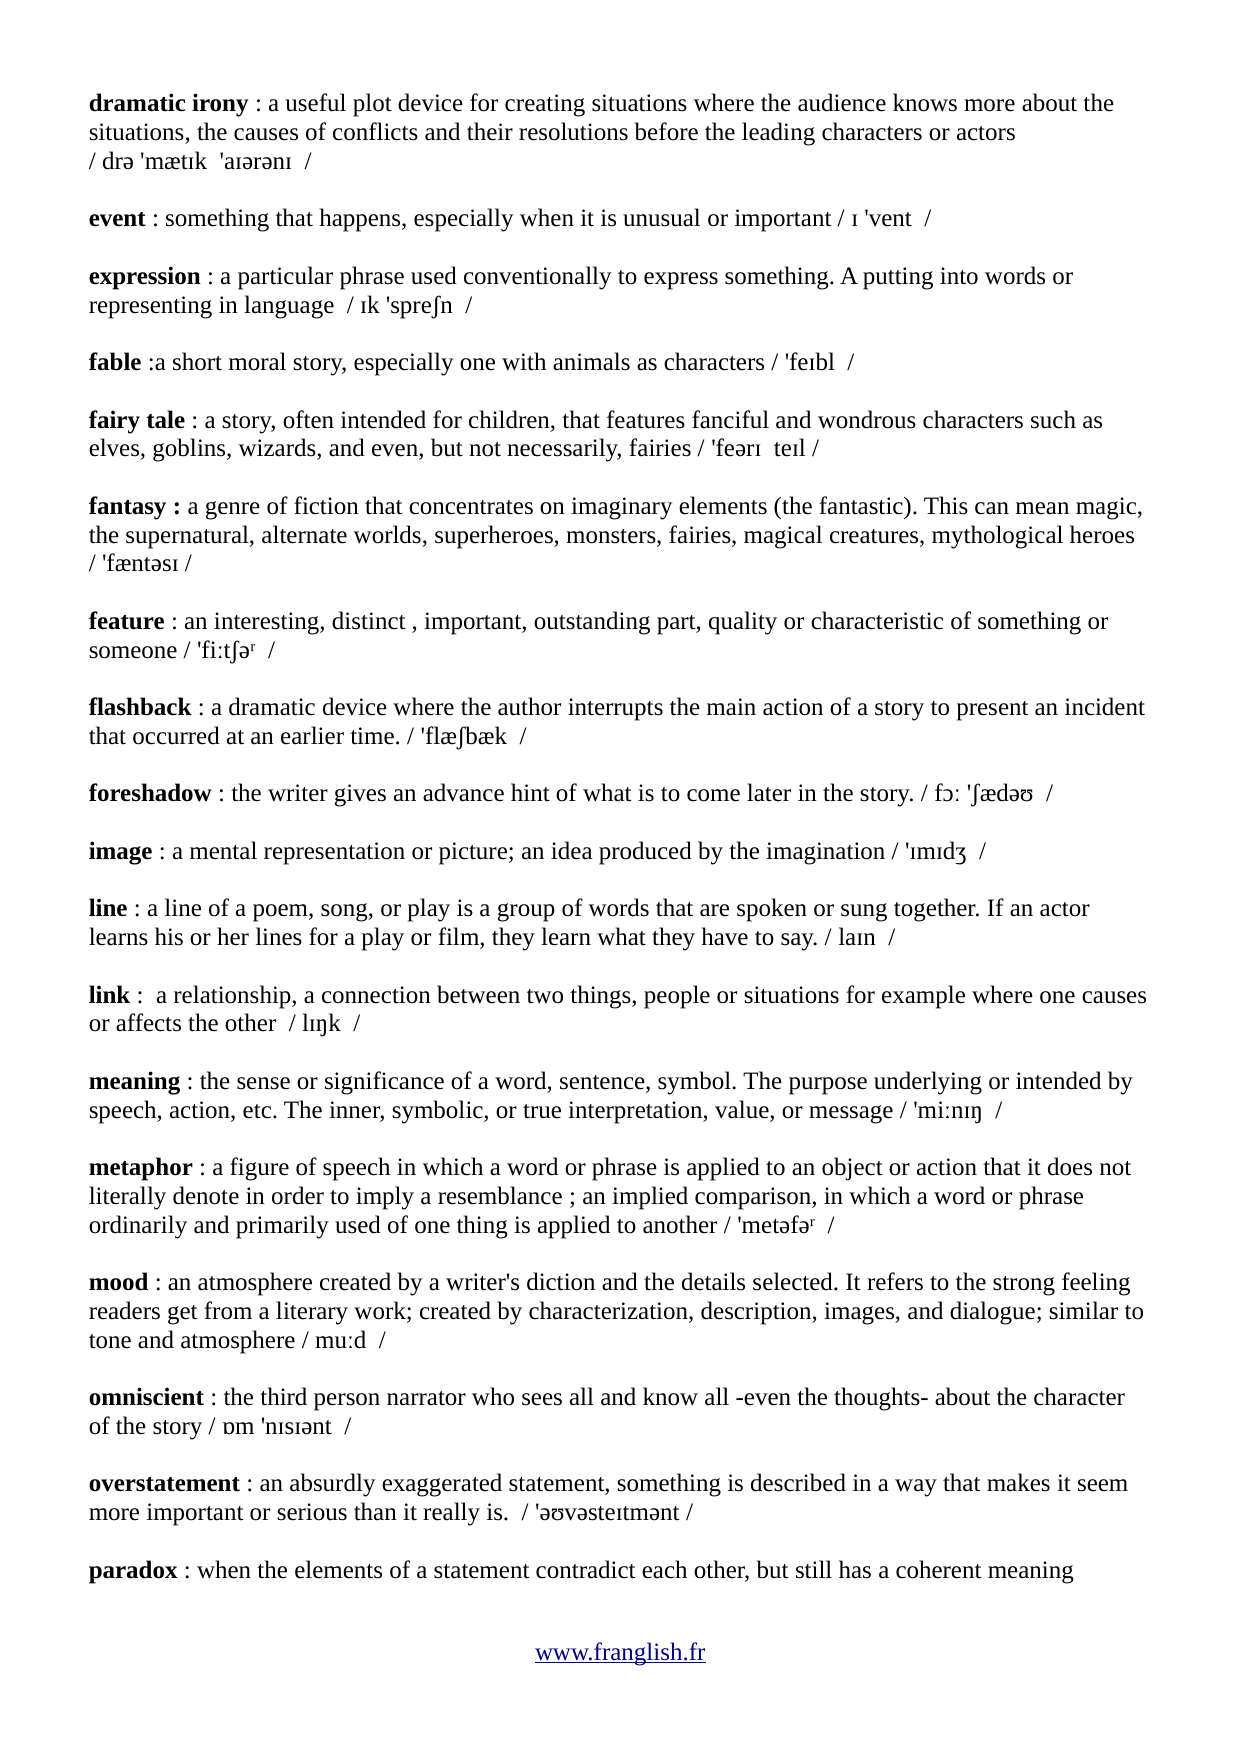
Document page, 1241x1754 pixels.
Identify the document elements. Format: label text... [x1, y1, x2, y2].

text mood : an atmosphere created by a writer's diction and the details selected. It refers to the strong feeling readers get from a literary work; created by characterization, description, images, and dialogue; similar to tone and atmosphere / muːd / [88, 1267, 1152, 1353]
text paradox : when the elements of a statement contradict each other, but still has a coherent meaning [88, 1555, 1152, 1583]
text line : a line of a poem, song, or play is a group of words that are spoken or sung together. If an actor learns his or her lines for a play or film, they learn what they have to say. / laɪn / [88, 893, 1152, 951]
text fantasy : a genre of fiction that concentrates on imaginary elements (the fantastic). This can mean magic, the supernatural, alternate worlds, superheroes, monsters, fairies, magical creatures, mythological heroes / 'fæntəsɪ / [88, 491, 1152, 577]
text foreshadow : the writer gives an advance hint of what is to come later in the story. / fɔː 'ʃædəʊ / [88, 778, 1152, 807]
text fairy tale : a story, often intended for children, that features fanciful and wondrous characters such as elves, goblins, wizards, and even, but not necessarily, fairies / 'feərɪ teɪl / [88, 405, 1152, 462]
text image : a mental representation or picture; an idea produced by the imagination / 'ɪmɪdʒ / [88, 836, 1152, 865]
text overstatement : an absurdly exaggerated statement, something is described in a way that makes it seem more important or serious than it really is. / 'əʊvəsteɪtmənt / [88, 1468, 1152, 1526]
text omniscient : the third person narrator who sees all and know all -even the thoughts- about the character of the story / ɒm 'nɪsɪənt / [88, 1382, 1152, 1440]
text feature : an interesting, distinct , important, outstanding part, quality or characteristic of something or someone / 'fiːtʃəʳ / [88, 606, 1152, 663]
text fable :a short moral story, especially one with animals as characters / 'feɪbl / [88, 347, 1152, 376]
text event : something that happens, especially when it is unusual or important / ɪ 'vent / [88, 203, 1152, 232]
text link : a relationship, a connection between two things, people or situations for example where one causes or affects the other / lɪŋk / [88, 980, 1152, 1037]
text dramatic irony : a useful plot device for creating situations where the audience knows more about the situations, the causes of conflicts and their resolutions before the leading characters or actors / drə 'mætɪk 'aɪərənɪ / [88, 88, 1152, 175]
text flashback : a dramatic device where the author interrupts the main action of a story to present an incident that occurred at an earlier time. / 'flæʃbæk / [88, 692, 1152, 750]
text expression : a particular phrase used conventionally to express something. A putting into words or representing in language / ɪk 'spreʃn / [88, 261, 1152, 318]
text metaphor : a figure of speech in which a word or phrase is applied to an object or action that it does not literally denote in order to imply a resemblance ; an implied comparison, in which a word or phrase ordinarily and primarily used of one thing is applied to another / 'metəfəʳ / [88, 1152, 1152, 1238]
text meaning : the sense or significance of a word, sentence, symbol. The purpose underlying or intended by speech, action, etc. The inner, symbolic, or true interpretation, value, or message / 'miːnɪŋ / [88, 1066, 1152, 1123]
